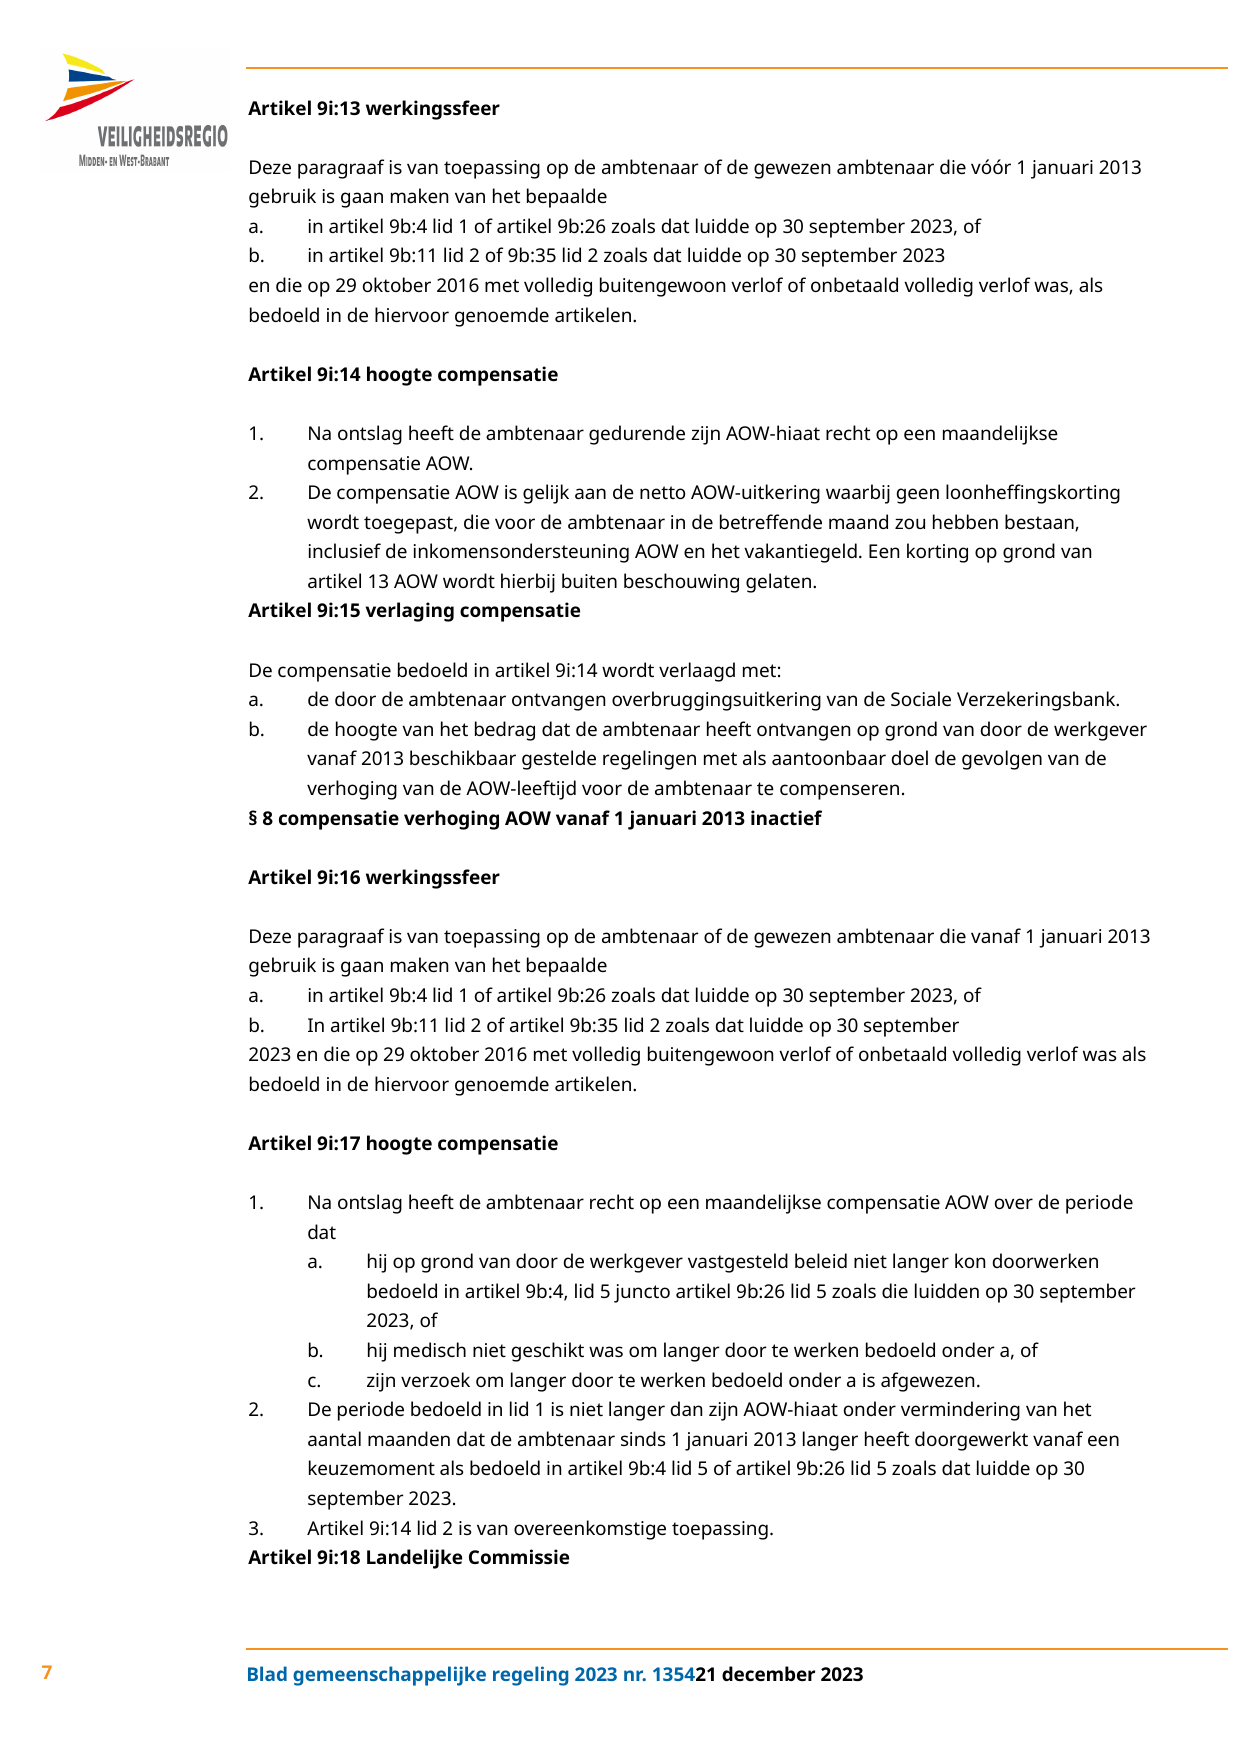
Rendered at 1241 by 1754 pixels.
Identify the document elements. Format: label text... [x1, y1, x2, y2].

text § 8 compensatie verhoging AOW vanaf 1 januari 2013 inactief [248, 805, 1152, 831]
text Artikel 9i:17 hoogte compensatie [248, 1130, 1152, 1156]
list Artikel 9i:14 lid 2 is van overeenkomstige toepassing. [248, 1515, 1152, 1541]
list Na ontslag heeft de ambtenaar recht op een maandelijkse compensatie AOW over de periode dat [248, 1189, 1152, 1245]
text De compensatie bedoeld in artikel 9i:14 wordt verlaagd met: [248, 657, 1152, 683]
list De periode bedoeld in lid 1 is niet langer dan zijn AOW-hiaat onder vermindering van het aantal maanden dat de ambtenaar sinds 1 januari 2013 langer heeft doorgewerkt vanaf een keuzemoment als bedoeld in artikel 9b:4 lid 5 of artikel 9b:26 lid 5 zoals dat luidde op 30 september 2023. [248, 1396, 1152, 1511]
list in artikel 9b:11 lid 2 of 9b:35 lid 2 zoals dat luidde op 30 september 2023 [248, 243, 1152, 268]
list in artikel 9b:4 lid 1 of artikel 9b:26 zoals dat luidde op 30 september 2023, of [248, 982, 1152, 1008]
text Deze paragraaf is van toepassing op de ambtenaar of de gewezen ambtenaar die vóór 1 januari 2013 gebruik is gaan maken van het bepaalde [248, 154, 1152, 209]
list In artikel 9b:11 lid 2 of artikel 9b:35 lid 2 zoals dat luidde op 30 september [248, 1012, 1152, 1038]
picture [41, 47, 231, 172]
text Artikel 9i:14 hoogte compensatie [248, 361, 1152, 387]
list in artikel 9b:4 lid 1 of artikel 9b:26 zoals dat luidde op 30 september 2023, of [248, 213, 1152, 239]
text Artikel 9i:16 werkingssfeer [248, 864, 1152, 890]
text Deze paragraaf is van toepassing op de ambtenaar of de gewezen ambtenaar die vanaf 1 januari 2013 gebruik is gaan maken van het bepaalde [248, 923, 1152, 978]
list zijn verzoek om langer door te werken bedoeld onder a is afgewezen. [307, 1367, 1152, 1393]
text Artikel 9i:18 Landelijke Commissie [248, 1544, 1152, 1570]
list de door de ambtenaar ontvangen overbruggingsuitkering van de Sociale Verzekeringsbank. [248, 686, 1152, 712]
list hij op grond van door de werkgever vastgesteld beleid niet langer kon doorwerken bedoeld in artikel 9b:4, lid 5 juncto artikel 9b:26 lid 5 zoals die luidden op 30 september 2023, of [307, 1248, 1152, 1333]
list De compensatie AOW is gelijk aan de netto AOW-uitkering waarbij geen loonheffingskorting wordt toegepast, die voor de ambtenaar in de betreffende maand zou hebben bestaan, inclusief de inkomensondersteuning AOW en het vakantiegeld. Een korting op grond van artikel 13 AOW wordt hierbij buiten beschouwing gelaten. [248, 479, 1152, 594]
list Na ontslag heeft de ambtenaar gedurende zijn AOW-hiaat recht op een maandelijkse compensatie AOW. [248, 420, 1152, 476]
list hij medisch niet geschikt was om langer door te werken bedoeld onder a, of [307, 1337, 1152, 1363]
text en die op 29 oktober 2016 met volledig buitengewoon verlof of onbetaald volledig verlof was, als bedoeld in de hiervoor genoemde artikelen. [248, 272, 1152, 328]
list de hoogte van het bedrag dat de ambtenaar heeft ontvangen op grond van door de werkgever vanaf 2013 beschikbaar gestelde regelingen met als aantoonbaar doel de gevolgen van de verhoging van de AOW-leeftijd voor de ambtenaar te compenseren. [248, 716, 1152, 801]
text Artikel 9i:15 verlaging compensatie [248, 598, 1152, 623]
text 2023 en die op 29 oktober 2016 met volledig buitengewoon verlof of onbetaald volledig verlof was als bedoeld in de hiervoor genoemde artikelen. [248, 1041, 1152, 1097]
text Artikel 9i:13 werkingssfeer [248, 95, 1152, 121]
